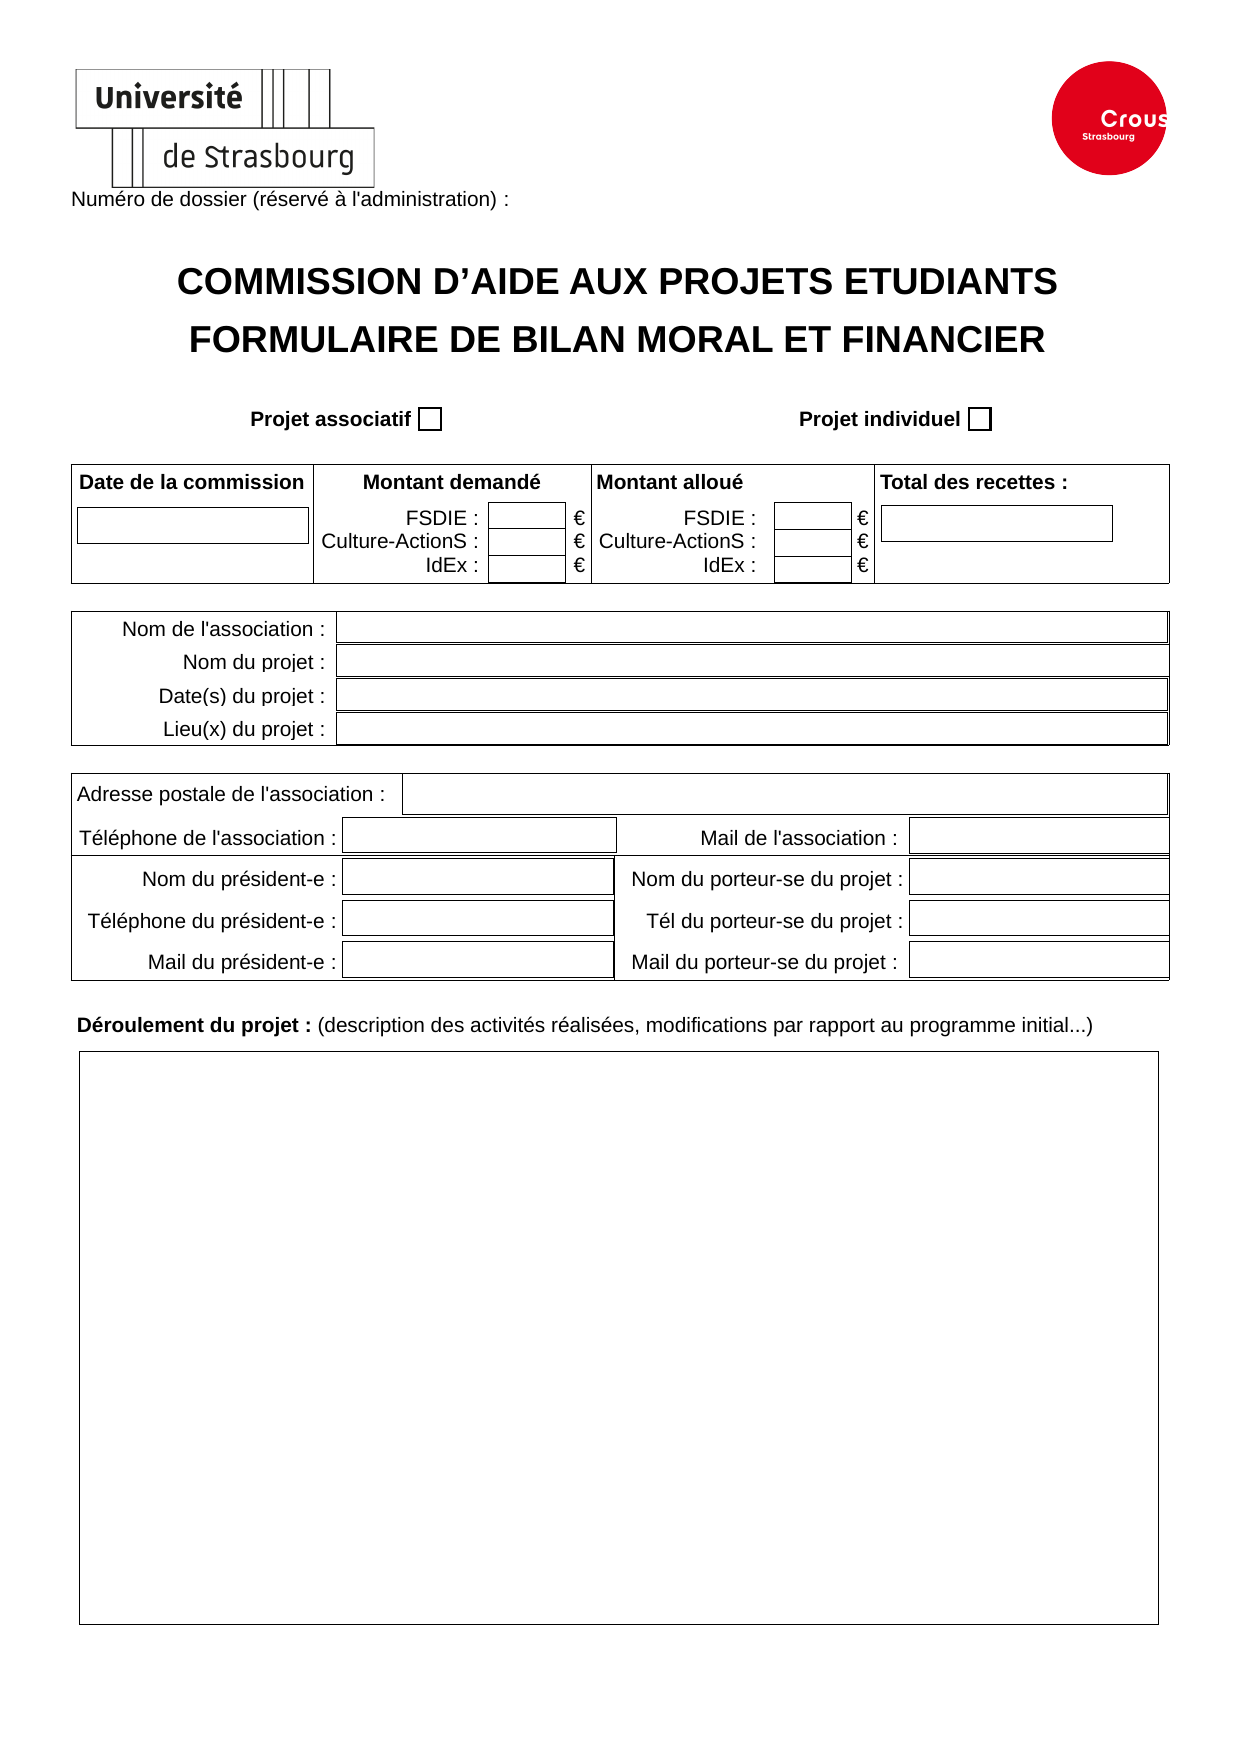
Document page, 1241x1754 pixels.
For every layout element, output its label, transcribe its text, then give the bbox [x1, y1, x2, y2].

table_header Adresse postale de l'association : [72, 774, 401, 814]
table_cell Nom du projet : [72, 644, 336, 678]
table_header [71, 981, 1169, 1007]
table_cell Tél du porteur-se du projet : [615, 897, 909, 938]
table_cell Nom du président-e : [72, 856, 342, 897]
table_header Total des recettes : [875, 465, 1169, 499]
table_header Nom de l'association : [72, 612, 336, 644]
table_cell Lieu(x) du projet : [72, 711, 336, 745]
picture [75, 69, 375, 188]
table_header Date de la commission [72, 465, 313, 499]
table_header [71, 746, 1169, 773]
table_cell € € € [762, 500, 874, 583]
table_header [71, 437, 1169, 464]
table_header Déroulement du projet : (description des activités réalisées, modifications par rapport au programme initial...) [71, 1007, 1169, 1042]
table_header Numéro de dossier (réservé à l'administration) : COMMISSION D’AIDE AUX PROJETS ETUDIANTS FORMULAIRE DE BILAN MORAL ET FINANCIER [71, 59, 1169, 401]
table_cell Date(s) du projet : [72, 678, 336, 711]
table_header Projet associatif [71, 401, 620, 437]
table_cell [72, 500, 313, 583]
table_header [71, 584, 1169, 611]
table_header Montant demandé [314, 465, 591, 499]
table_cell FSDIE : Culture-ActionS : IdEx : [314, 500, 484, 583]
table_cell Téléphone du président-e : [72, 897, 342, 938]
table_header Montant alloué [592, 465, 874, 499]
table_header Projet individuel [620, 401, 1169, 437]
table_cell Mail de l'association : [614, 815, 909, 855]
table_cell [875, 500, 1169, 583]
table_cell Téléphone de l'association : [72, 814, 342, 855]
picture [1050, 59, 1168, 178]
table_cell Mail du président-e : [72, 938, 342, 979]
table_cell [71, 1043, 1169, 1690]
table_cell Nom du porteur-se du projet : [615, 856, 909, 897]
table_cell Mail du porteur-se du projet : [615, 938, 909, 979]
table_cell FSDIE : Culture-ActionS : IdEx : [592, 500, 762, 583]
table_cell € € € [484, 500, 591, 583]
